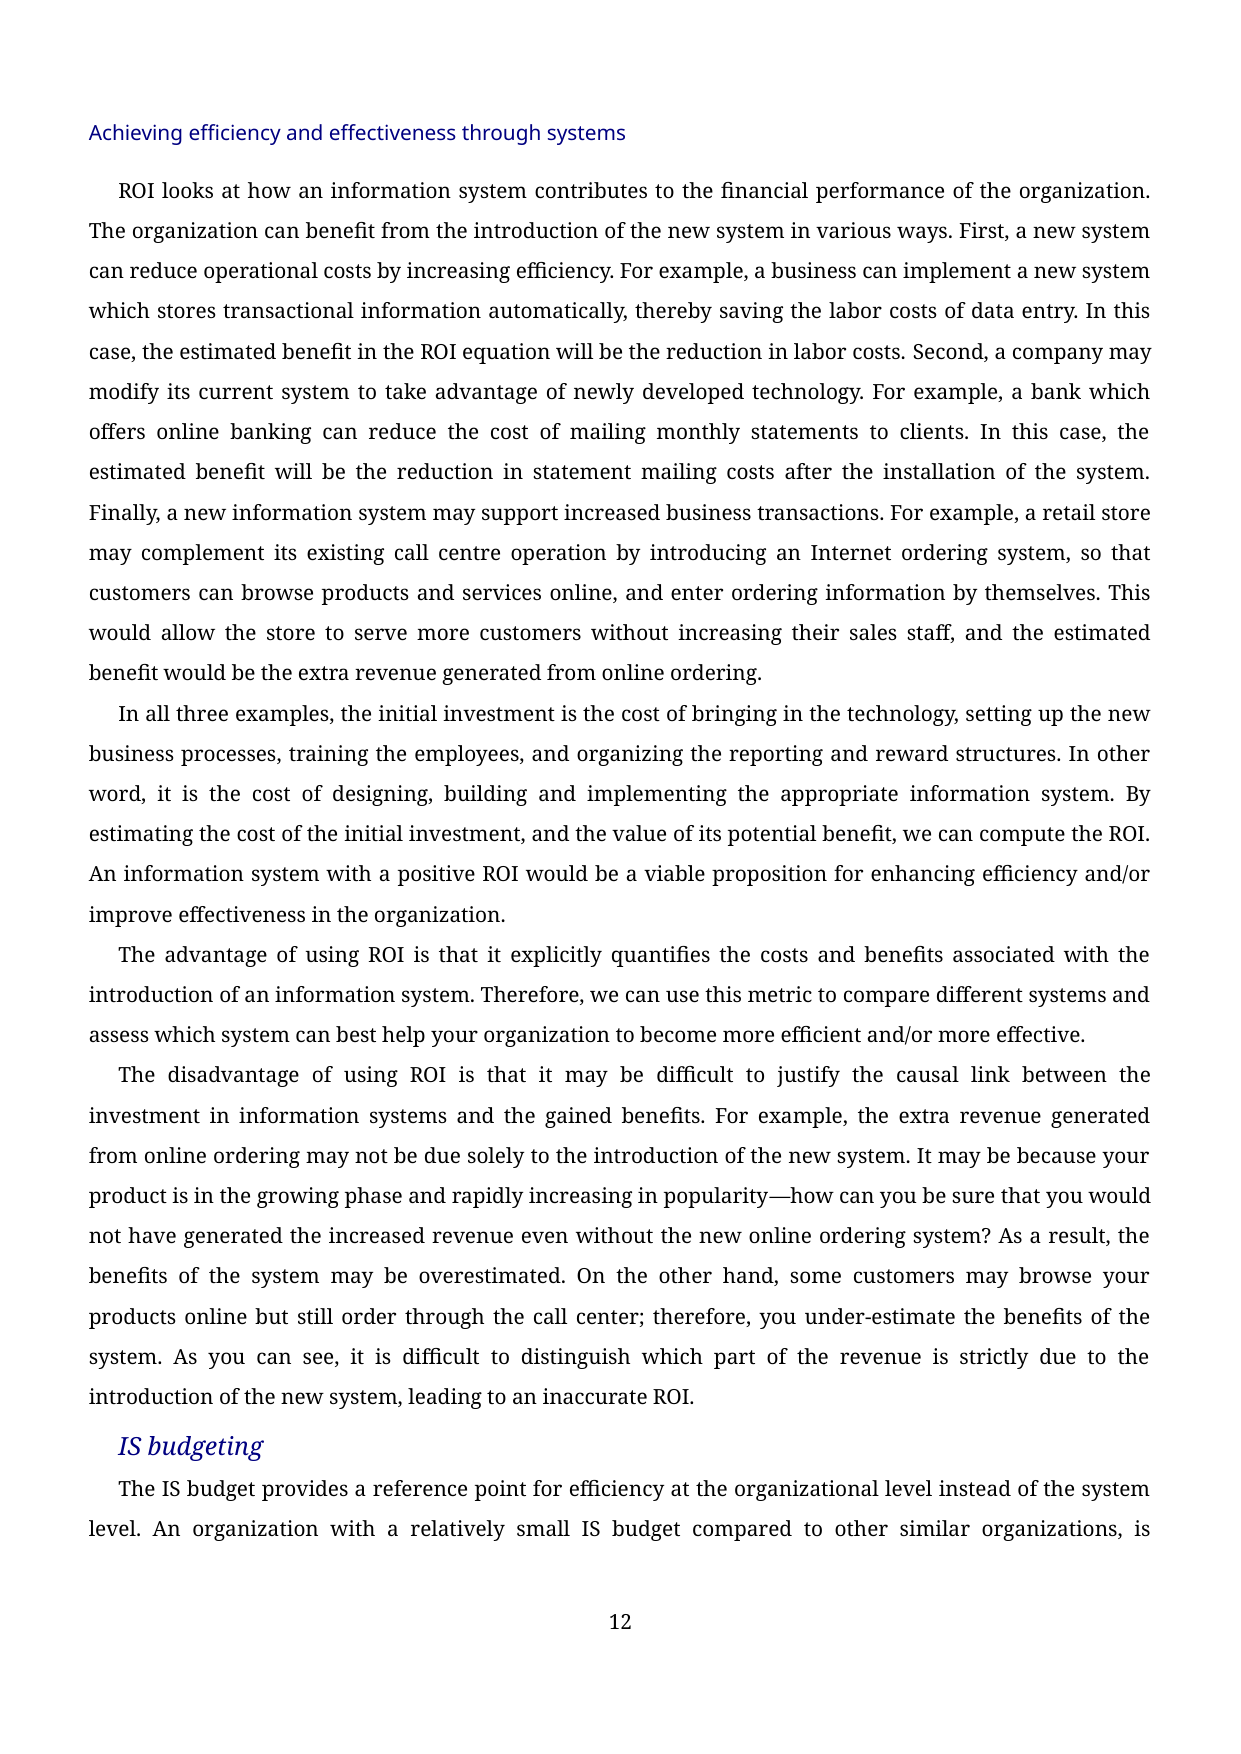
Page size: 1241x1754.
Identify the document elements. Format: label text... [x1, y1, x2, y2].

text The disadvantage of using ROI is that it may be difficult to justify the causal link between the investment in information systems and the gained benefits. For example, the extra revenue generated from online ordering may not be due solely to the introduction of the new system. It may be because your product is in the growing phase and rapidly increasing in popularity—how can you be sure that you would not have generated the increased revenue even without the new online ordering system? As a result, the benefits of the system may be overestimated. On the other hand, some customers may browse your products online but still order through the call center; therefore, you under-estimate the benefits of the system. As you can see, it is difficult to distinguish which part of the revenue is strictly due to the introduction of the new system, leading to an inaccurate ROI. [88, 1061, 1152, 1411]
text The IS budget provides a reference point for efficiency at the organizational level instead of the system level. An organization with a relatively small IS budget compared to other similar organizations, is [88, 1474, 1152, 1543]
text ROI looks at how an information system contributes to the financial performance of the organization. The organization can benefit from the introduction of the new system in various ways. First, a new system can reduce operational costs by increasing efficiency. For example, a business can implement a new system which stores transactional information automatically, thereby saving the labor costs of data entry. In this case, the estimated benefit in the ROI equation will be the reduction in labor costs. Second, a company may modify its current system to take advantage of newly developed technology. For example, a bank which offers online banking can reduce the cost of mailing monthly statements to clients. In this case, the estimated benefit will be the reduction in statement mailing costs after the installation of the system. Finally, a new information system may support increased business transactions. For example, a retail store may complement its existing call centre operation by introducing an Internet ordering system, so that customers can browse products and services online, and enter ordering information by themselves. This would allow the store to serve more customers without increasing their sales staff, and the estimated benefit would be the extra revenue generated from online ordering. [88, 176, 1152, 687]
subtitle IS budgeting [118, 1428, 1152, 1462]
text In all three examples, the initial investment is the cost of bringing in the technology, setting up the new business processes, training the employees, and organizing the reporting and reward structures. In other word, it is the cost of designing, building and implementing the appropriate information system. By estimating the cost of the initial investment, and the value of its potential benefit, we can compute the ROI. An information system with a positive ROI would be a viable proposition for enhancing efficiency and/or improve effectiveness in the organization. [88, 699, 1152, 928]
text The advantage of using ROI is that it explicitly quantifies the costs and benefits associated with the introduction of an information system. Therefore, we can use this metric to compare different systems and assess which system can best help your organization to become more efficient and/or more effective. [88, 940, 1152, 1049]
